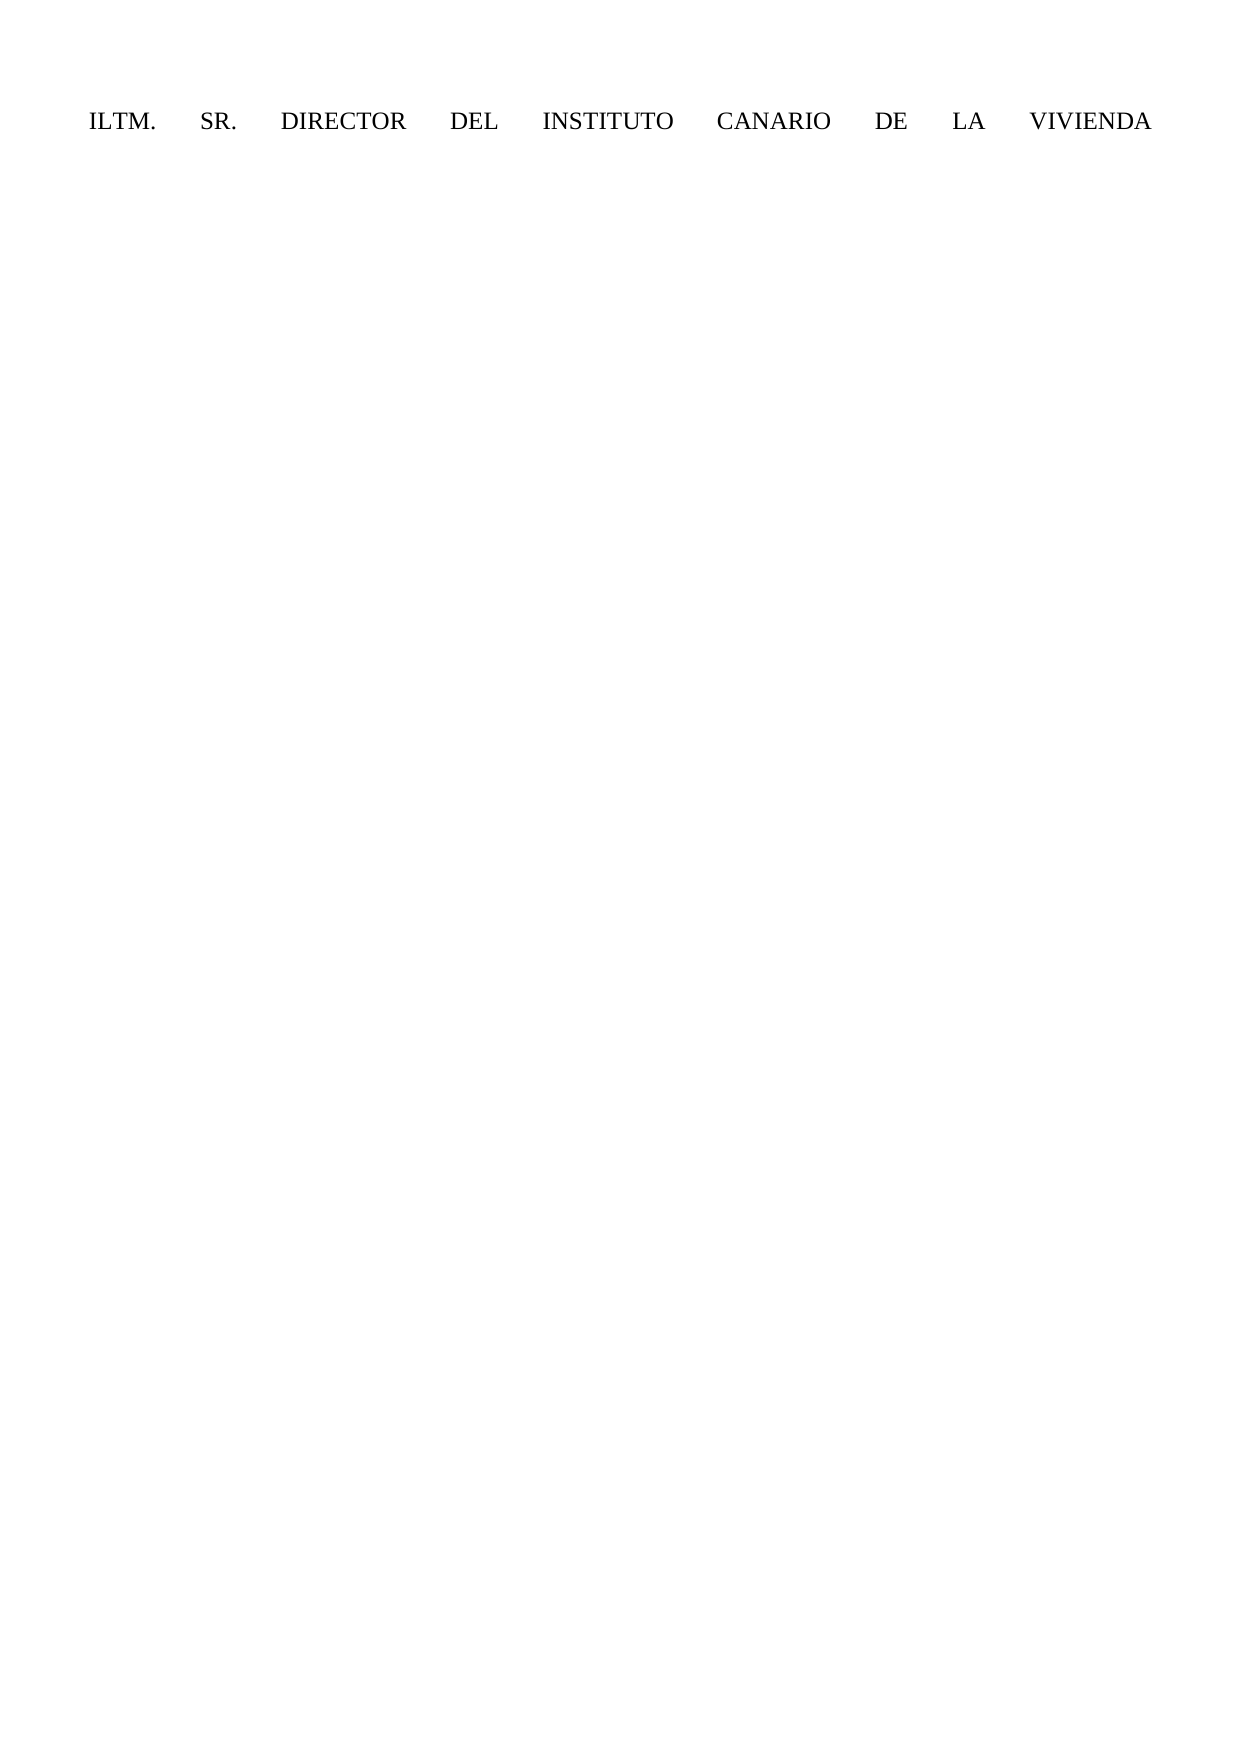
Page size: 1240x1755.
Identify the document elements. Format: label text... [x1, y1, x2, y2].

text ILTM. SR. DIRECTOR DEL INSTITUTO CANARIO DE LA VIVIENDA [89, 106, 1164, 135]
